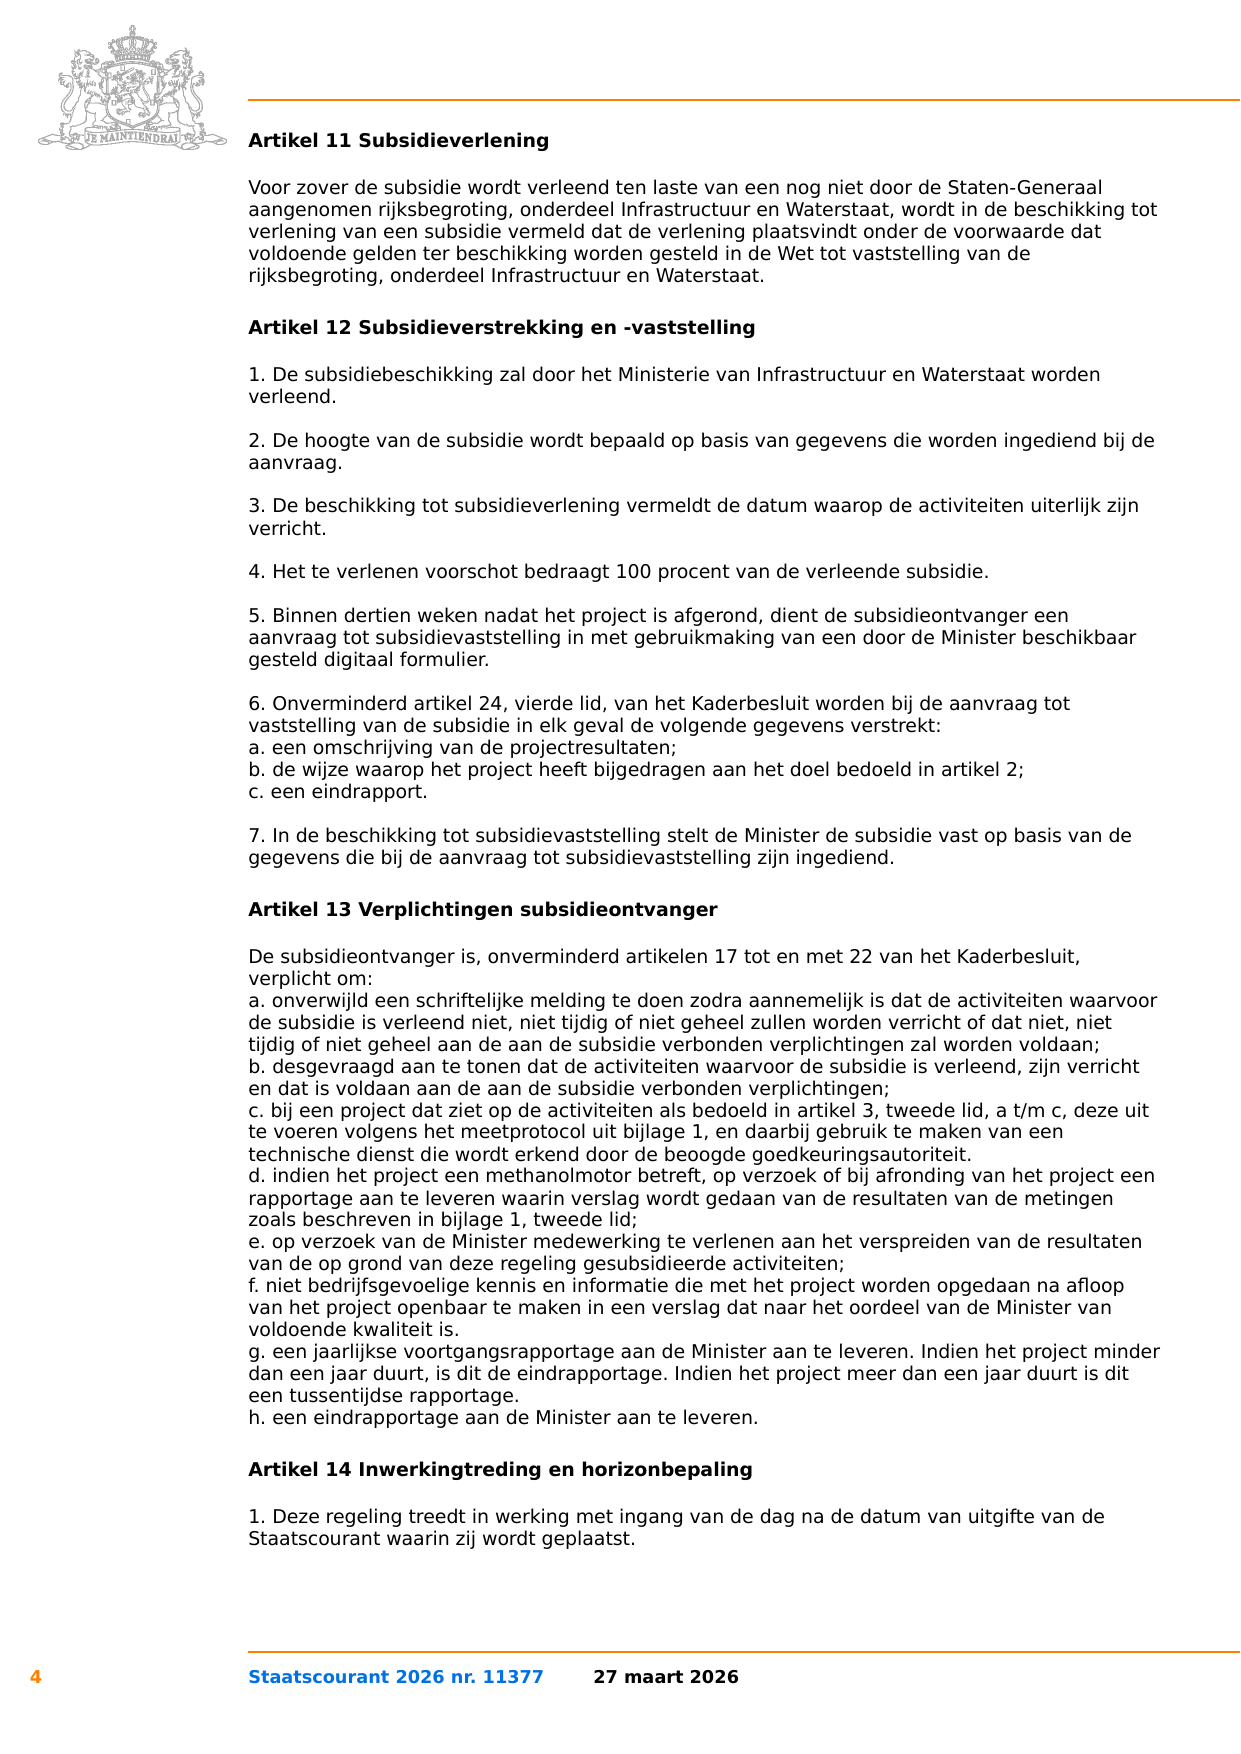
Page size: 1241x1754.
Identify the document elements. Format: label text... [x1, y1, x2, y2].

text 5. Binnen dertien weken nadat het project is afgerond, dient de subsidieontvanger een aanvraag tot subsidievaststelling in met gebruikmaking van een door de Minister beschikbaar gesteld digitaal formulier. [248, 605, 1163, 671]
text b. de wijze waarop het project heeft bijgedragen aan het doel bedoeld in artikel 2; [248, 759, 1163, 781]
text Voor zover de subsidie wordt verleend ten laste van een nog niet door de Staten-Generaal aangenomen rijksbegroting, onderdeel Infrastructuur en Waterstaat, wordt in de beschikking tot verlening van een subsidie vermeld dat de verlening plaatsvindt onder de voorwaarde dat voldoende gelden ter beschikking worden gesteld in de Wet tot vaststelling van de rijksbegroting, onderdeel Infrastructuur en Waterstaat. [248, 177, 1163, 287]
text 2. De hoogte van de subsidie wordt bepaald op basis van gegevens die worden ingediend bij de aanvraag. [248, 429, 1163, 473]
text 1. De subsidiebeschikking zal door het Ministerie van Infrastructuur en Waterstaat worden verleend. [248, 364, 1163, 408]
text c. een eindrapport. [248, 781, 1163, 803]
text e. op verzoek van de Minister medewerking te verlenen aan het verspreiden van de resultaten van de op grond van deze regeling gesubsidieerde activiteiten; [248, 1231, 1163, 1275]
text h. een eindrapportage aan de Minister aan te leveren. [248, 1407, 1163, 1429]
text 6. Onverminderd artikel 24, vierde lid, van het Kaderbesluit worden bij de aanvraag tot vaststelling van de subsidie in elk geval de volgende gegevens verstrekt: [248, 693, 1163, 737]
text a. een omschrijving van de projectresultaten; [248, 737, 1163, 759]
picture [38, 25, 227, 150]
text 1. Deze regeling treedt in werking met ingang van de dag na de datum van uitgifte van de Staatscourant waarin zij wordt geplaatst. [248, 1506, 1163, 1550]
text a. onverwijld een schriftelijke melding te doen zodra aannemelijk is dat de activiteiten waarvoor de subsidie is verleend niet, niet tijdig of niet geheel zullen worden verricht of dat niet, niet tijdig of niet geheel aan de aan de subsidie verbonden verplichtingen zal worden voldaan; [248, 989, 1163, 1056]
text b. desgevraagd aan te tonen dat de activiteiten waarvoor de subsidie is verleend, zijn verricht en dat is voldaan aan de aan de subsidie verbonden verplichtingen; [248, 1056, 1163, 1099]
text c. bij een project dat ziet op de activiteiten als bedoeld in artikel 3, tweede lid, a t/m c, deze uit te voeren volgens het meetprotocol uit bijlage 1, en daarbij gebruik te maken van een technische dienst die wordt erkend door de beoogde goedkeuringsautoriteit. [248, 1099, 1163, 1165]
subtitle Artikel 13 Verplichtingen subsidieontvanger [248, 899, 1163, 921]
text d. indien het project een methanolmotor betreft, op verzoek of bij afronding van het project een rapportage aan te leveren waarin verslag wordt gedaan van de resultaten van de metingen zoals beschreven in bijlage 1, tweede lid; [248, 1165, 1163, 1231]
subtitle Artikel 11 Subsidieverlening [248, 130, 1163, 152]
text 4. Het te verlenen voorschot bedraagt 100 procent van de verleende subsidie. [248, 561, 1163, 583]
text g. een jaarlijkse voortgangsrapportage aan de Minister aan te leveren. Indien het project minder dan een jaar duurt, is dit de eindrapportage. Indien het project meer dan een jaar duurt is dit een tussentijdse rapportage. [248, 1341, 1163, 1407]
text 7. In de beschikking tot subsidievaststelling stelt de Minister de subsidie vast op basis van de gegevens die bij de aanvraag tot subsidievaststelling zijn ingediend. [248, 825, 1163, 869]
subtitle Artikel 12 Subsidieverstrekking en -vaststelling [248, 317, 1163, 339]
text 3. De beschikking tot subsidieverlening vermeldt de datum waarop de activiteiten uiterlijk zijn verricht. [248, 495, 1163, 539]
text f. niet bedrijfsgevoelige kennis en informatie die met het project worden opgedaan na afloop van het project openbaar te maken in een verslag dat naar het oordeel van de Minister van voldoende kwaliteit is. [248, 1275, 1163, 1341]
subtitle Artikel 14 Inwerkingtreding en horizonbepaling [248, 1459, 1163, 1481]
text De subsidieontvanger is, onverminderd artikelen 17 tot en met 22 van het Kaderbesluit, verplicht om: [248, 946, 1163, 989]
